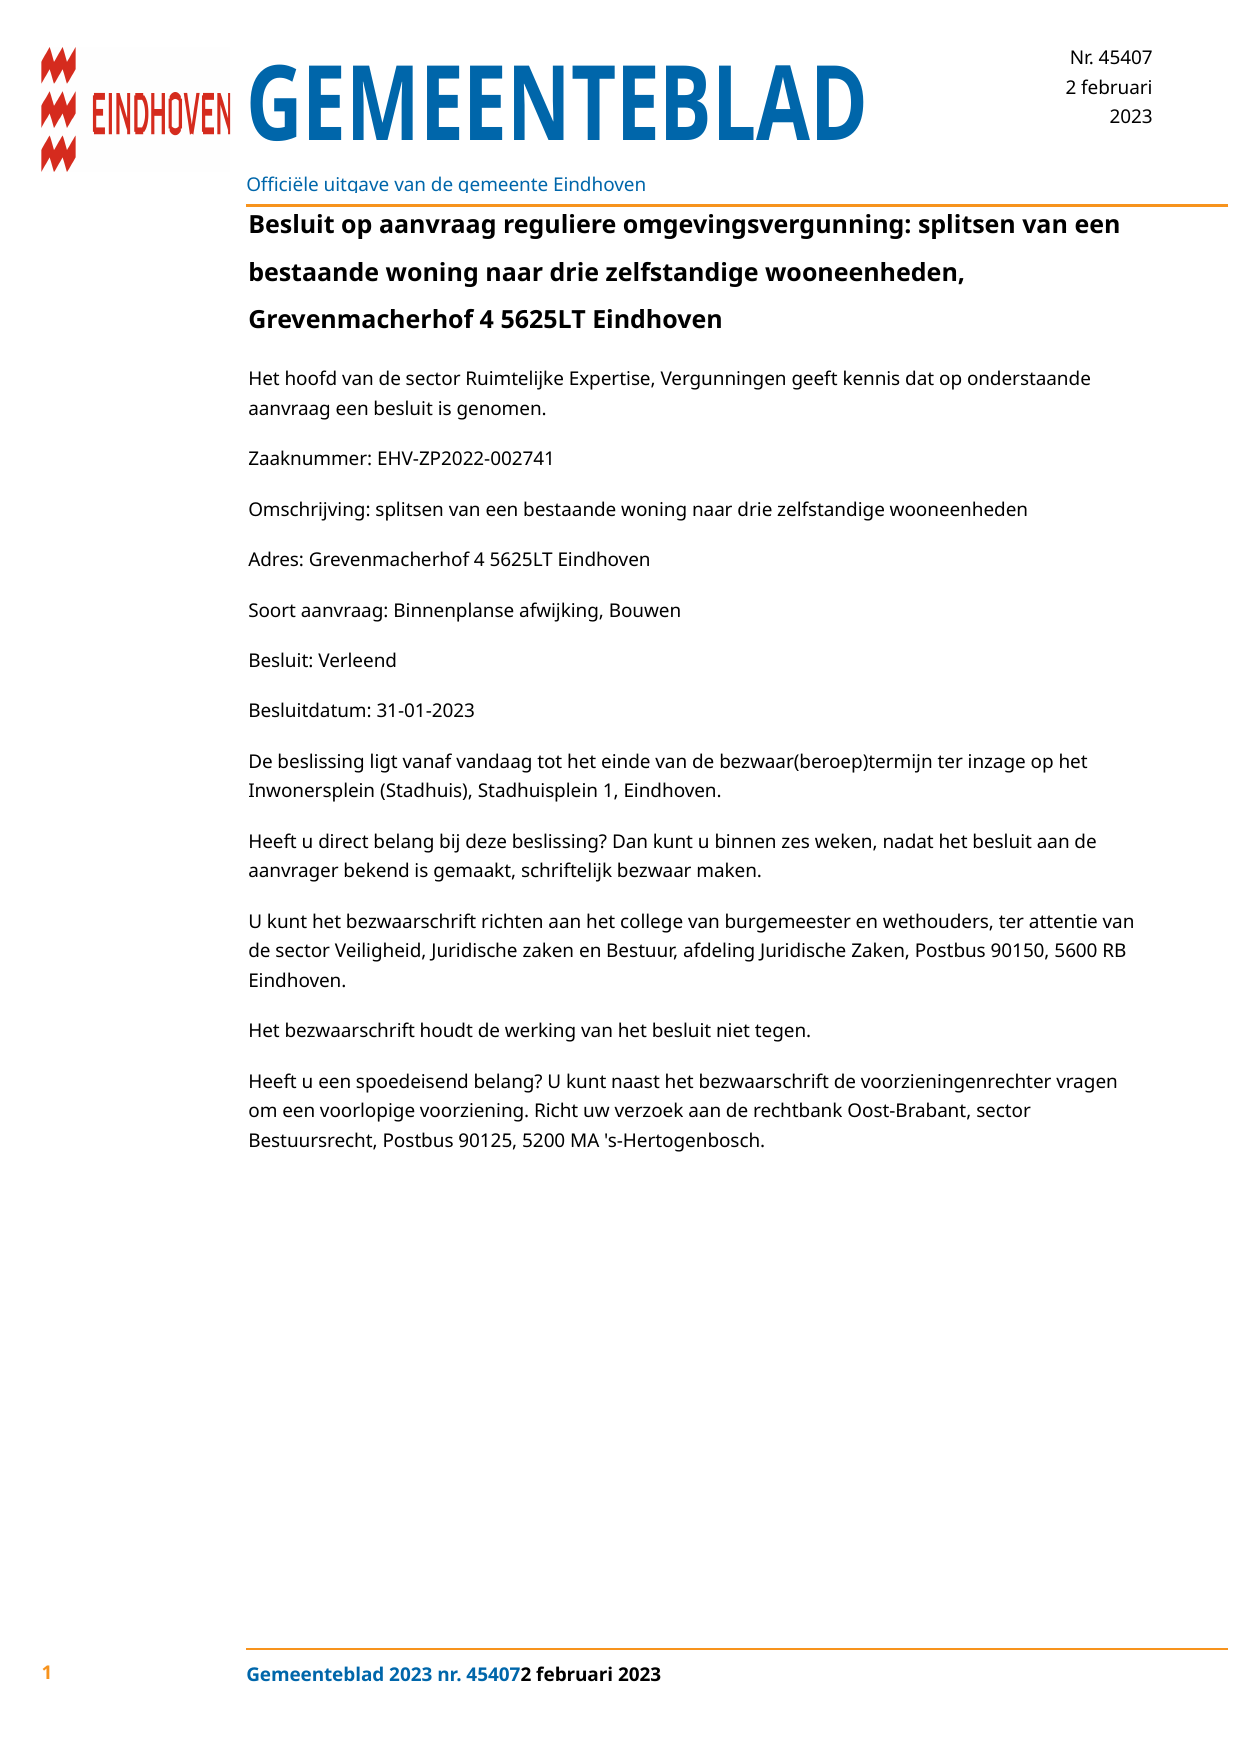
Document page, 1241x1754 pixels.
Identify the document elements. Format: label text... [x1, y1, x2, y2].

text Soort aanvraag: Binnenplanse afwijking, Bouwen [248, 597, 1152, 622]
text Besluit op aanvraag reguliere omgevingsvergunning: splitsen van een bestaande woning naar drie zelfstandige wooneenheden, Grevenmacherhof 4 5625LT Eindhoven [248, 207, 1152, 336]
text Besluit: Verleend [248, 647, 1152, 673]
text Het bezwaarschrift houdt de werking van het besluit niet tegen. [248, 1018, 1152, 1043]
text Het hoofd van de sector Ruimtelijke Expertise, Vergunningen geeft kennis dat op onderstaande aanvraag een besluit is genomen. [248, 366, 1152, 421]
picture [41, 47, 231, 172]
text Omschrijving: splitsen van een bestaande woning naar drie zelfstandige wooneenheden [248, 496, 1152, 522]
text De beslissing ligt vanaf vandaag tot het einde van de bezwaar(beroep)termijn ter inzage op het Inwonersplein (Stadhuis), Stadhuisplein 1, Eindhoven. [248, 748, 1152, 803]
text Zaaknummer: EHV-ZP2022-002741 [248, 446, 1152, 471]
text Besluitdatum: 31-01-2023 [248, 698, 1152, 723]
text Heeft u een spoedeisend belang? U kunt naast het bezwaarschrift de voorzieningenrechter vragen om een voorlopige voorziening. Richt uw verzoek aan de rechtbank Oost-Brabant, sector Bestuursrecht, Postbus 90125, 5200 MA 's-Hertogenbosch. [248, 1068, 1152, 1153]
text Heeft u direct belang bij deze beslissing? Dan kunt u binnen zes weken, nadat het besluit aan de aanvrager bekend is gemaakt, schriftelijk bezwaar maken. [248, 828, 1152, 883]
text Adres: Grevenmacherhof 4 5625LT Eindhoven [248, 546, 1152, 572]
text U kunt het bezwaarschrift richten aan het college van burgemeester en wethouders, ter attentie van de sector Veiligheid, Juridische zaken en Bestuur, afdeling Juridische Zaken, Postbus 90150, 5600 RB Eindhoven. [248, 908, 1152, 993]
